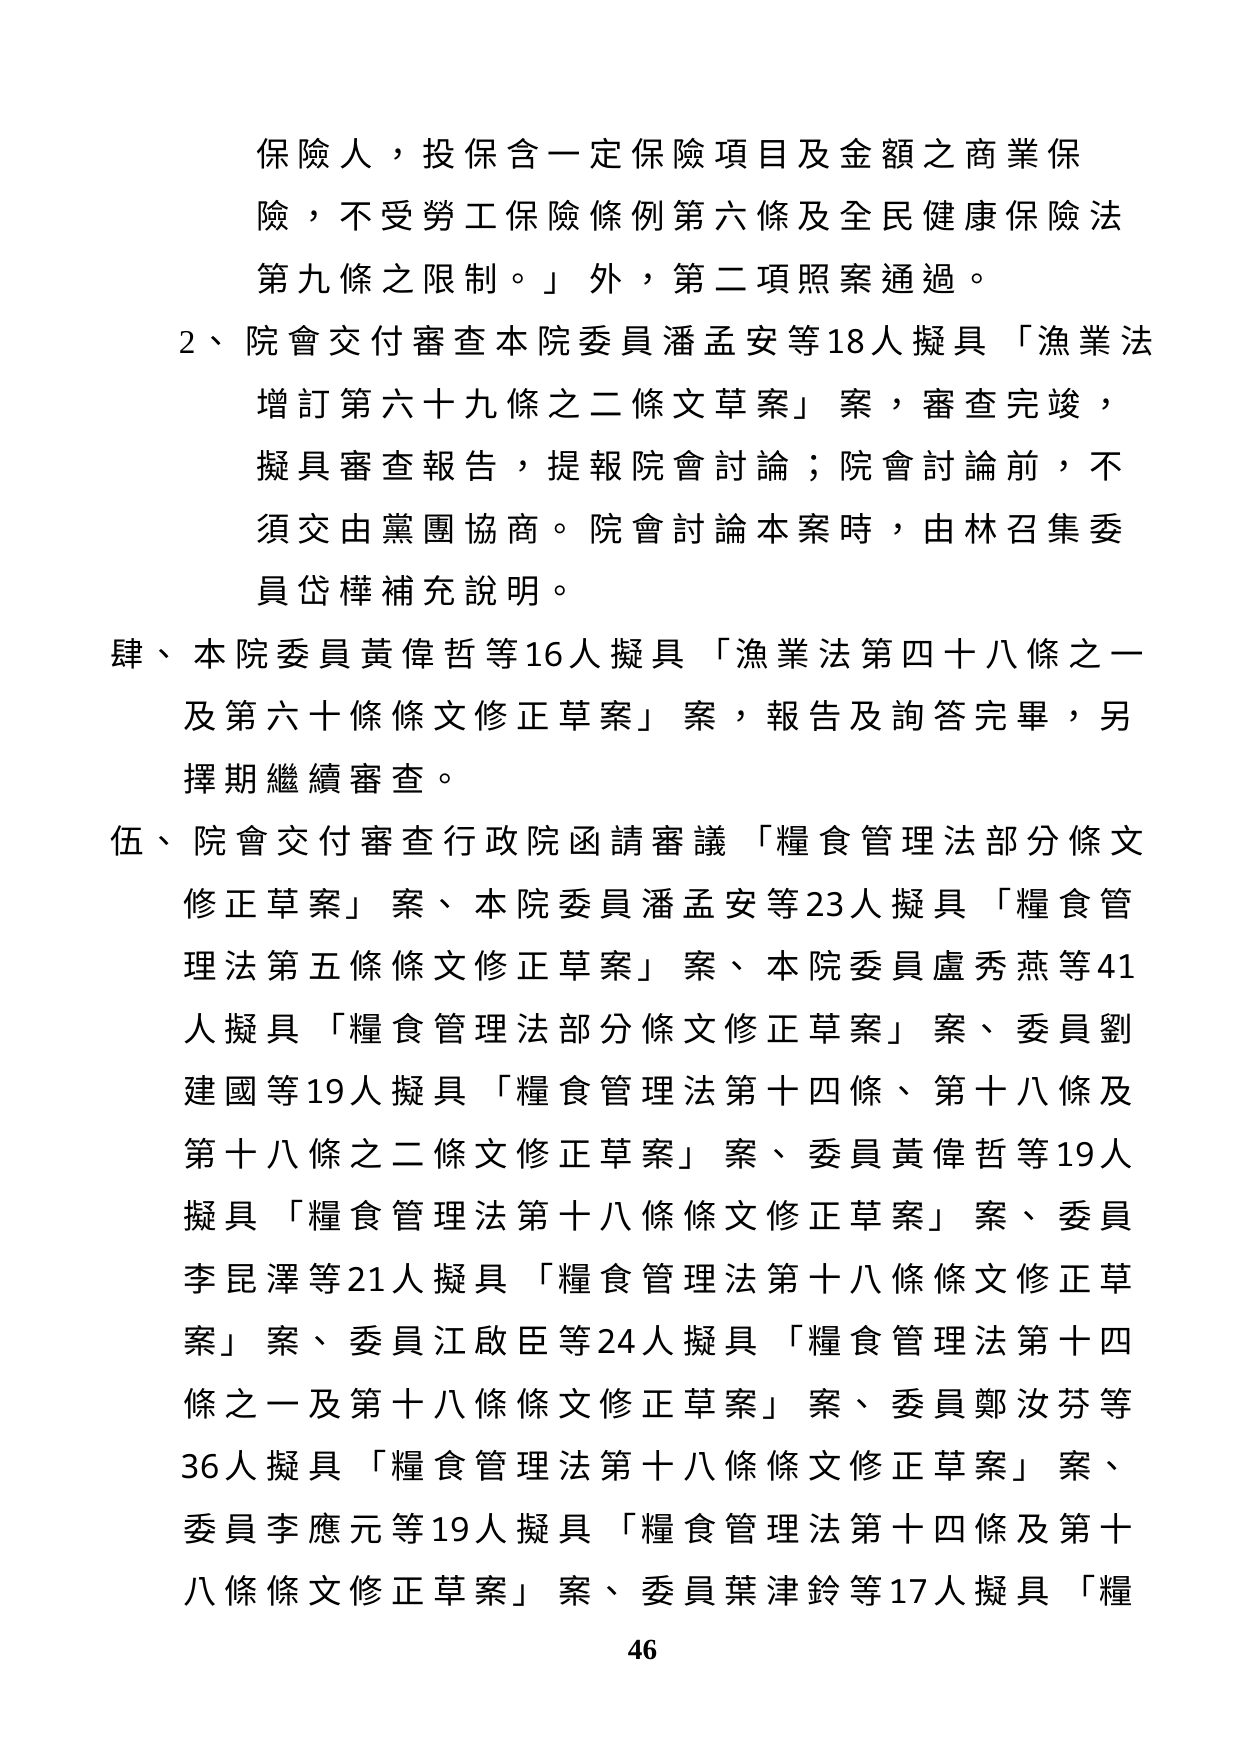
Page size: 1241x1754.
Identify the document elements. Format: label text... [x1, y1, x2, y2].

list 院會交付審查行政院函請審議「糧食管理法部分條文修正草案」案、本院委員潘孟安等23人擬具「糧食管理法第五條條文修正草案」案、本院委員盧秀燕等41人擬具「糧食管理法部分條文修正草案」案、委員劉建國等19人擬具「糧食管理法第十四條、第十八條及第十八條之二條文修正草案」案、委員黃偉哲等19人擬具「糧食管理法第十八條條文修正草案」案、委員李昆澤等21人擬具「糧食管理法第十八條條文修正草案」案、委員江啟臣等24人擬具「糧食管理法第十四條之一及第十八條條文修正草案」案、委員鄭汝芬等36人擬具「糧食管理法第十八條條文修正草案」案、委員李應元等19人擬具「糧食管理法第十四條及第十八條條文修正草案」案、委員葉津鈴等17人擬具「糧 [106, 798, 1164, 1610]
list 保險人，投保含一定保險項目及金額之商業保險，不受勞工保險條例第六條及全民健康保險法第九條之限制。」外，第二項照案通過。 [174, 110, 1164, 298]
list 本院委員黃偉哲等16人擬具「漁業法第四十八條之一及第六十條條文修正草案」案，報告及詢答完畢，另擇期繼續審查。 [106, 610, 1164, 798]
list 院會交付審查本院委員潘孟安等18人擬具「漁業法增訂第六十九條之二條文草案」案，審查完竣，擬具審查報告，提報院會討論；院會討論前，不須交由黨團協商。院會討論本案時，由林召集委員岱樺補充說明。 [174, 298, 1164, 610]
